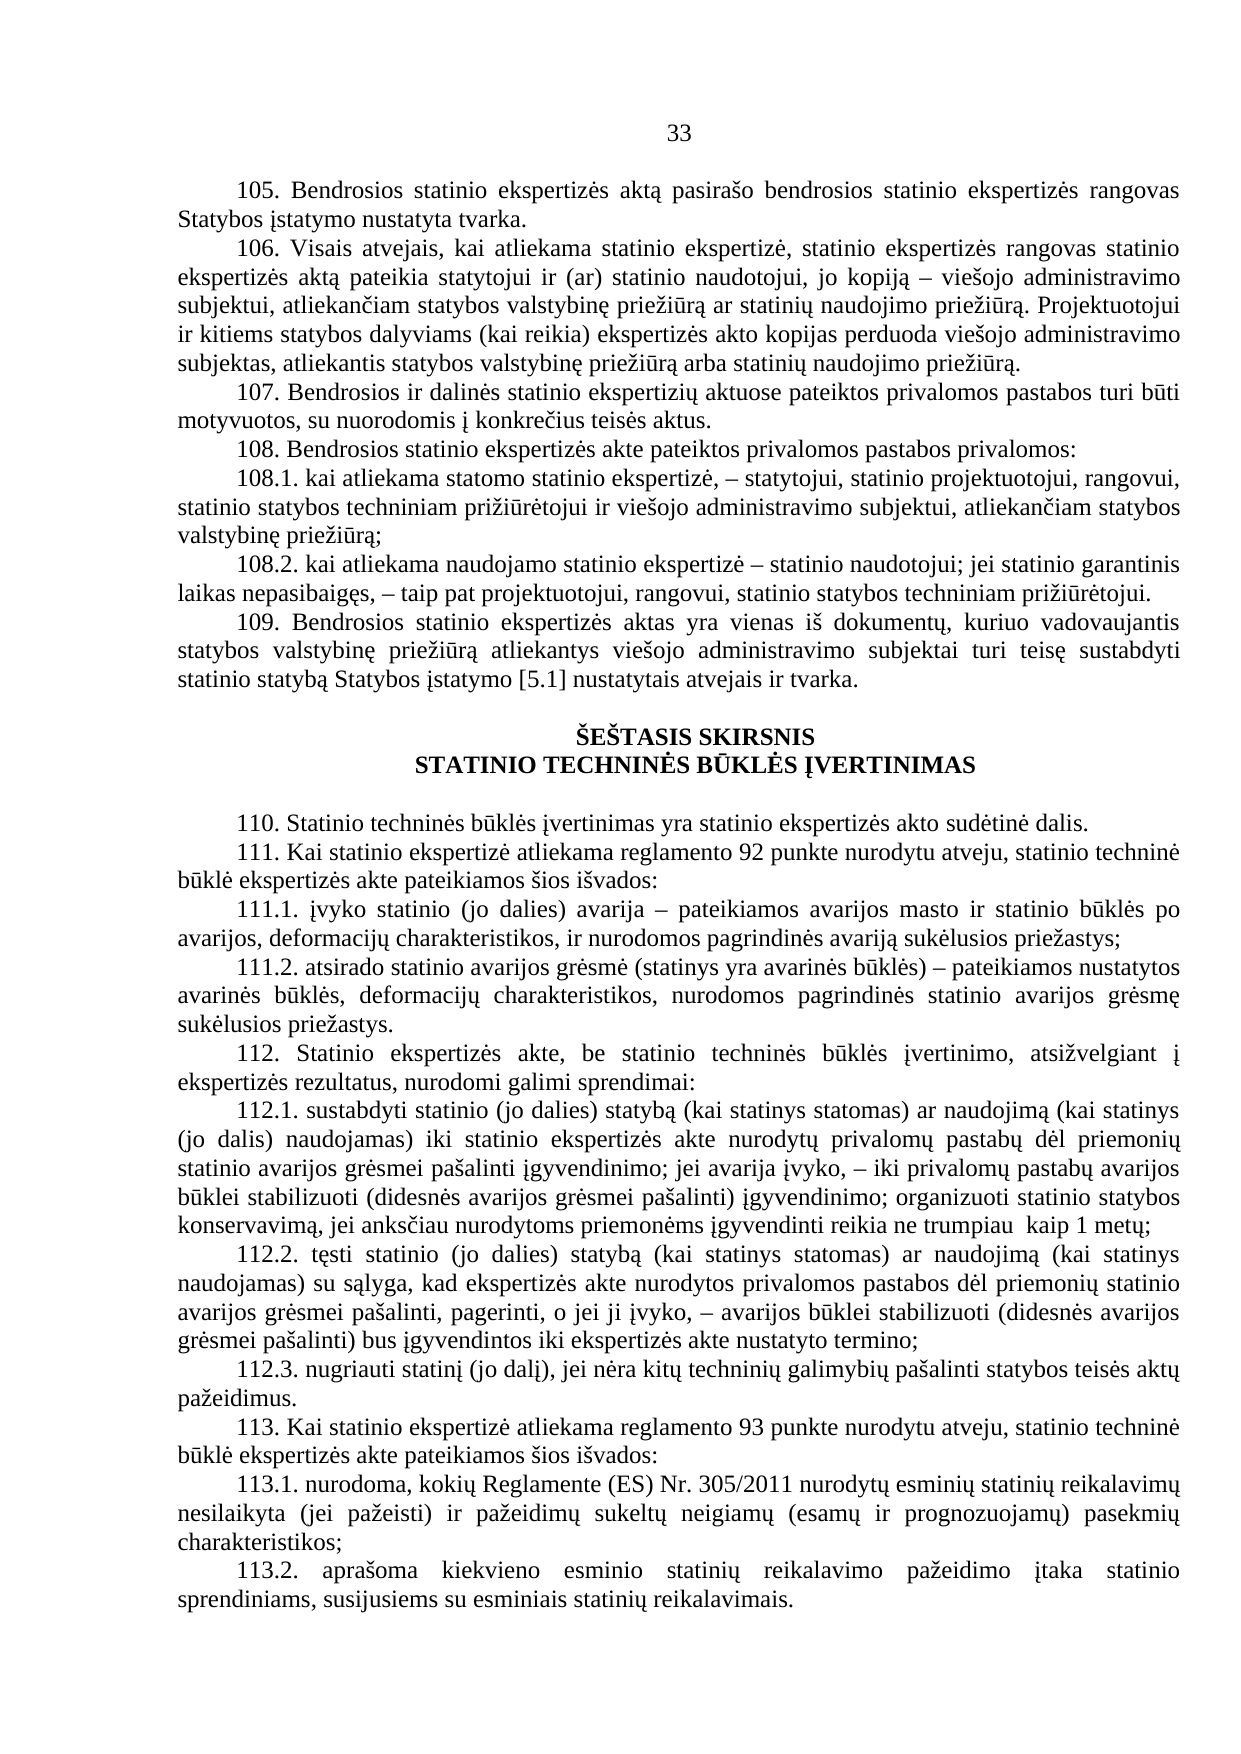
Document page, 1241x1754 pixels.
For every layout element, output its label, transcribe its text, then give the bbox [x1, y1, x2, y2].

text 112.2. tęsti statinio (jo dalies) statybą (kai statinys statomas) ar naudojimą (kai statinys naudojamas) su sąlyga, kad ekspertizės akte nurodytos privalomos pastabos dėl priemonių statinio avarijos grėsmei pašalinti, pagerinti, o jei ji įvyko, – avarijos būklei stabilizuoti (didesnės avarijos grėsmei pašalinti) bus įgyvendintos iki ekspertizės akte nustatyto termino; [177, 1239, 1181, 1354]
text 111.2. atsirado statinio avarijos grėsmė (statinys yra avarinės būklės) – pateikiamos nustatytos avarinės būklės, deformacijų charakteristikos, nurodomos pagrindinės statinio avarijos grėsmę sukėlusios priežastys. [177, 952, 1181, 1038]
text ŠEŠTASIS SKIRSNIS [177, 722, 1181, 751]
text 109. Bendrosios statinio ekspertizės aktas yra vienas iš dokumentų, kuriuo vadovaujantis statybos valstybinę priežiūrą atliekantys viešojo administravimo subjektai turi teisę sustabdyti statinio statybą Statybos įstatymo [5.1] nustatytais atvejais ir tvarka. [177, 607, 1181, 693]
text 106. Visais atvejais, kai atliekama statinio ekspertizė, statinio ekspertizės rangovas statinio ekspertizės aktą pateikia statytojui ir (ar) statinio naudotojui, jo kopiją – viešojo administravimo subjektui, atliekančiam statybos valstybinę priežiūrą ar statinių naudojimo priežiūrą. Projektuotojui ir kitiems statybos dalyviams (kai reikia) ekspertizės akto kopijas perduoda viešojo administravimo subjektas, atliekantis statybos valstybinę priežiūrą arba statinių naudojimo priežiūrą. [177, 233, 1181, 377]
text 111. Kai statinio ekspertizė atliekama reglamento 92 punkte nurodytu atveju, statinio techninė būklė ekspertizės akte pateikiamos šios išvados: [177, 837, 1181, 894]
text 108.2. kai atliekama naudojamo statinio ekspertizė – statinio naudotojui; jei statinio garantinis laikas nepasibaigęs, – taip pat projektuotojui, rangovui, statinio statybos techniniam prižiūrėtojui. [177, 549, 1181, 607]
text 107. Bendrosios ir dalinės statinio ekspertizių aktuose pateiktos privalomos pastabos turi būti motyvuotos, su nuorodomis į konkrečius teisės aktus. [177, 377, 1181, 434]
text 108. Bendrosios statinio ekspertizės akte pateiktos privalomos pastabos privalomos: [177, 434, 1181, 463]
text 113. Kai statinio ekspertizė atliekama reglamento 93 punkte nurodytu atveju, statinio techninė būklė ekspertizės akte pateikiamos šios išvados: [177, 1412, 1181, 1469]
text 108.1. kai atliekama statomo statinio ekspertizė, – statytojui, statinio projektuotojui, rangovui, statinio statybos techniniam prižiūrėtojui ir viešojo administravimo subjektui, atliekančiam statybos valstybinę priežiūrą; [177, 463, 1181, 549]
text 113.1. nurodoma, kokių Reglamente (ES) Nr. 305/2011 nurodytų esminių statinių reikalavimų nesilaikyta (jei pažeisti) ir pažeidimų sukeltų neigiamų (esamų ir prognozuojamų) pasekmių charakteristikos; [177, 1469, 1181, 1556]
text 111.1. įvyko statinio (jo dalies) avarija – pateikiamos avarijos masto ir statinio būklės po avarijos, deformacijų charakteristikos, ir nurodomos pagrindinės avariją sukėlusios priežastys; [177, 894, 1181, 952]
text 112.3. nugriauti statinį (jo dalį), jei nėra kitų techninių galimybių pašalinti statybos teisės aktų pažeidimus. [177, 1354, 1181, 1412]
text 110. Statinio techninės būklės įvertinimas yra statinio ekspertizės akto sudėtinė dalis. [177, 808, 1181, 837]
text 105. Bendrosios statinio ekspertizės aktą pasirašo bendrosios statinio ekspertizės rangovas Statybos įstatymo nustatyta tvarka. [177, 176, 1181, 233]
text 113.2. aprašoma kiekvieno esminio statinių reikalavimo pažeidimo įtaka statinio sprendiniams, susijusiems su esminiais statinių reikalavimais. [177, 1556, 1181, 1613]
text STATINIO TECHNINĖS BŪKLĖS ĮVERTINIMAS [177, 751, 1181, 779]
text 112. Statinio ekspertizės akte, be statinio techninės būklės įvertinimo, atsižvelgiant į ekspertizės rezultatus, nurodomi galimi sprendimai: [177, 1038, 1181, 1096]
text 112.1. sustabdyti statinio (jo dalies) statybą (kai statinys statomas) ar naudojimą (kai statinys (jo dalis) naudojamas) iki statinio ekspertizės akte nurodytų privalomų pastabų dėl priemonių statinio avarijos grėsmei pašalinti įgyvendinimo; jei avarija įvyko, – iki privalomų pastabų avarijos būklei stabilizuoti (didesnės avarijos grėsmei pašalinti) įgyvendinimo; organizuoti statinio statybos konservavimą, jei anksčiau nurodytoms priemonėms įgyvendinti reikia ne trumpiau kaip 1 metų; [177, 1096, 1181, 1239]
